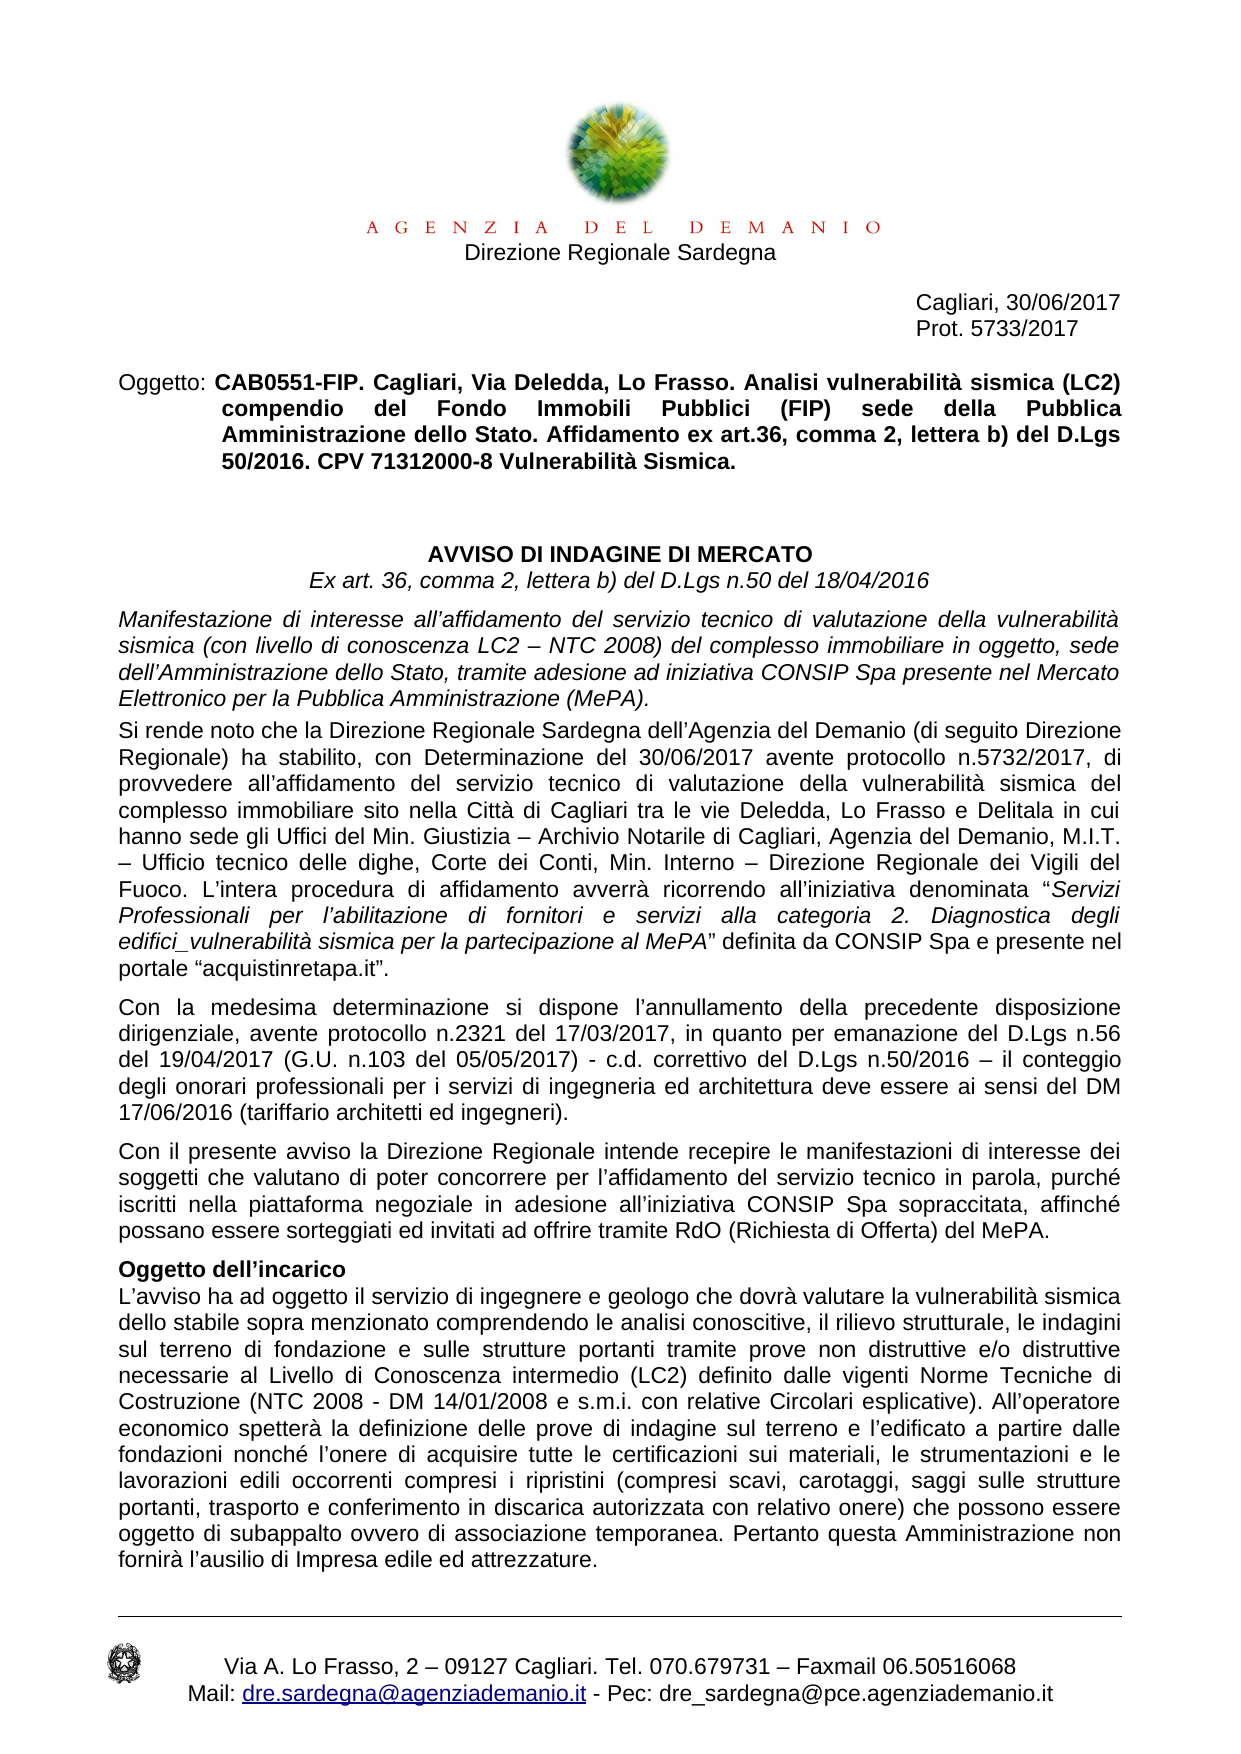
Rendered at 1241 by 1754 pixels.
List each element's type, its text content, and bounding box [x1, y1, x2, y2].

text AVVISO DI INDAGINE DI MERCATO [118, 541, 1122, 567]
text L’avviso ha ad oggetto il servizio di ingegnere e geologo che dovrà valutare la vulnerabilità sismica dello stabile sopra menzionato comprendendo le analisi conoscitive, il rilievo strutturale, le indagini sul terreno di fondazione e sulle strutture portanti tramite prove non distruttive e/o distruttive necessarie al Livello di Conoscenza intermedio (LC2) definito dalle vigenti Norme Tecniche di Costruzione (NTC 2008 - DM 14/01/2008 e s.m.i. con relative Circolari esplicative). All’operatore economico spetterà la definizione delle prove di indagine sul terreno e l’edificato a partire dalle fondazioni nonché l’onere di acquisire tutte le certificazioni sui materiali, le strumentazioni e le lavorazioni edili occorrenti compresi i ripristini (compresi scavi, carotaggi, saggi sulle strutture portanti, trasporto e conferimento in discarica autorizzata con relativo onere) che possono essere oggetto di subappalto ovvero di associazione temporanea. Pertanto questa Amministrazione non fornirà l’ausilio di Impresa edile ed attrezzature. [118, 1283, 1122, 1573]
text Si rende noto che la Direzione Regionale Sardegna dell’Agenzia del Demanio (di seguito Direzione Regionale) ha stabilito, con Determinazione del 30/06/2017 avente protocollo n.5732/2017, di provvedere all’affidamento del servizio tecnico di valutazione della vulnerabilità sismica del complesso immobiliare sito nella Città di Cagliari tra le vie Deledda, Lo Frasso e Delitala in cui hanno sede gli Uffici del Min. Giustizia – Archivio Notarile di Cagliari, Agenzia del Demanio, M.I.T. – Ufficio tecnico delle dighe, Corte dei Conti, Min. Interno – Direzione Regionale dei Vigili del Fuoco. L’intera procedura di affidamento avverrà ricorrendo all’iniziativa denominata “Servizi Professionali per l’abilitazione di fornitori e servizi alla categoria 2. Diagnostica degli edifici_vulnerabilità sismica per la partecipazione al MePA” definita da CONSIP Spa e presente nel portale “acquistinretapa.it”. [118, 717, 1122, 981]
text Con la medesima determinazione si dispone l’annullamento della precedente disposizione dirigenziale, avente protocollo n.2321 del 17/03/2017, in quanto per emanazione del D.Lgs n.56 del 19/04/2017 (G.U. n.103 del 05/05/2017) - c.d. correttivo del D.Lgs n.50/2016 – il conteggio degli onorari professionali per i servizi di ingegneria ed architettura deve essere ai sensi del DM 17/06/2016 (tariffario architetti ed ingegneri). [118, 993, 1122, 1125]
text Ex art. 36, comma 2, lettera b) del D.Lgs n.50 del 18/04/2016 [118, 567, 1122, 593]
text Con il presente avviso la Direzione Regionale intende recepire le manifestazioni di interesse dei soggetti che valutano di poter concorrere per l’affidamento del servizio tecnico in parola, purché iscritti nella piattaforma negoziale in adesione all’iniziativa CONSIP Spa sopraccitata, affinché possano essere sorteggiati ed invitati ad offrire tramite RdO (Richiesta di Offerta) del MePA. [118, 1138, 1122, 1243]
text Manifestazione di interesse all’affidamento del servizio tecnico di valutazione della vulnerabilità sismica (con livello di conoscenza LC2 – NTC 2008) del complesso immobiliare in oggetto, sede dell’Amministrazione dello Stato, tramite adesione ad iniziativa CONSIP Spa presente nel Mercato Elettronico per la Pubblica Amministrazione (MePA). [118, 606, 1122, 711]
text Oggetto dell’incarico [118, 1256, 1122, 1283]
text Oggetto: CAB0551-FIP. Cagliari, Via Deledda, Lo Frasso. Analisi vulnerabilità sismica (LC2) compendio del Fondo Immobili Pubblici (FIP) sede della Pubblica Amministrazione dello Stato. Affidamento ex art.36, comma 2, lettera b) del D.Lgs 50/2016. CPV 71312000-8 Vulnerabilità Sismica. [118, 368, 1122, 474]
